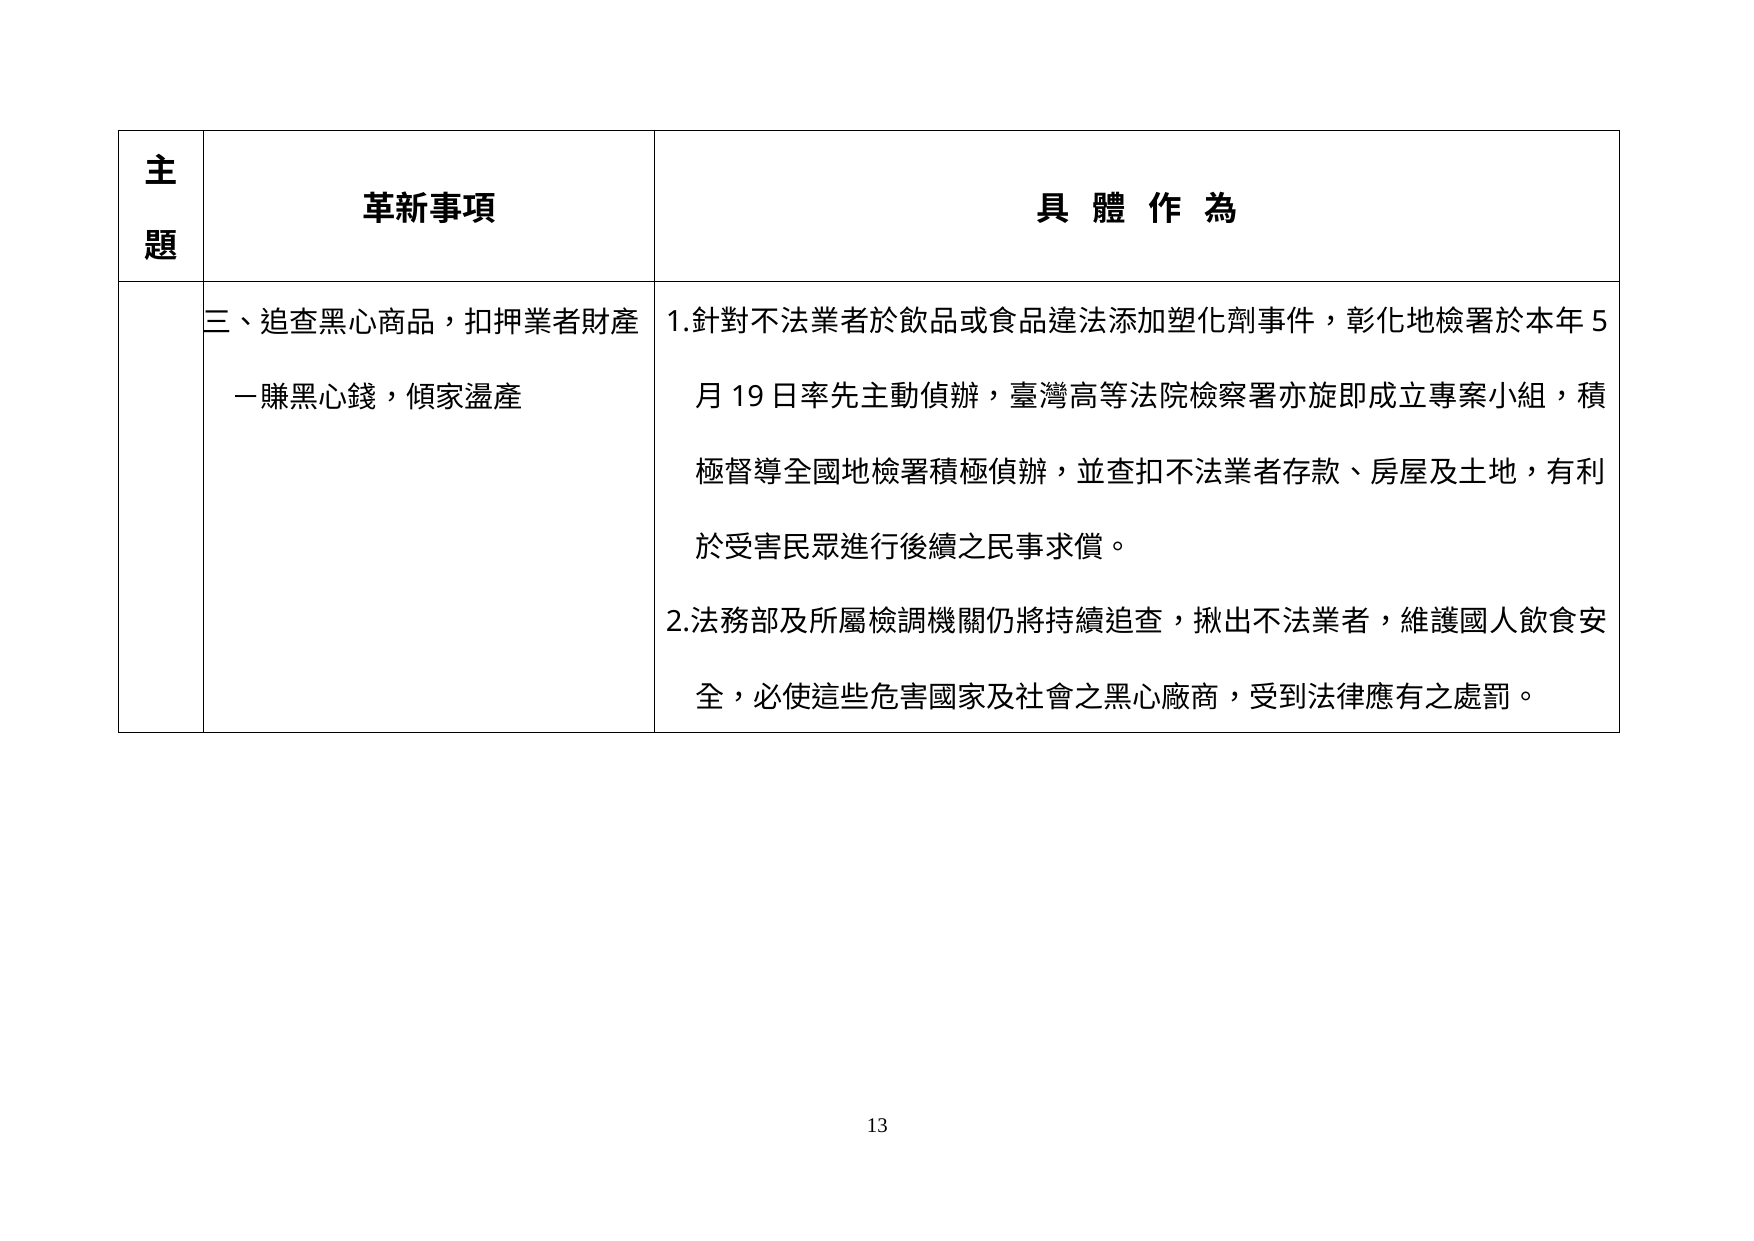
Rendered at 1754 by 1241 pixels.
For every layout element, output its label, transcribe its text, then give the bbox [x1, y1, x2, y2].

table_header 具 體 作 為 [655, 131, 1619, 281]
table_cell [119, 282, 203, 732]
table_header 主 題 [119, 131, 203, 281]
table_cell 三、追查黑心商品，扣押業者財產 －賺黑心錢，傾家盪產 [204, 282, 654, 732]
table_cell 1.針對不法業者於飲品或食品違法添加塑化劑事件，彰化地檢署於本年5月19日率先主動偵辦，臺灣高等法院檢察署亦旋即成立專案小組，積極督導全國地檢署積極偵辦，並查扣不法業者存款、房屋及土地，有利於受害民眾進行後續之民事求償。 2.法務部及所屬檢調機關仍將持續追查，揪出不法業者，維護國人飲食安全，必使這些危害國家及社會之黑心廠商，受到法律應有之處罰。 [655, 282, 1619, 732]
table_header 革新事項 [204, 131, 654, 281]
